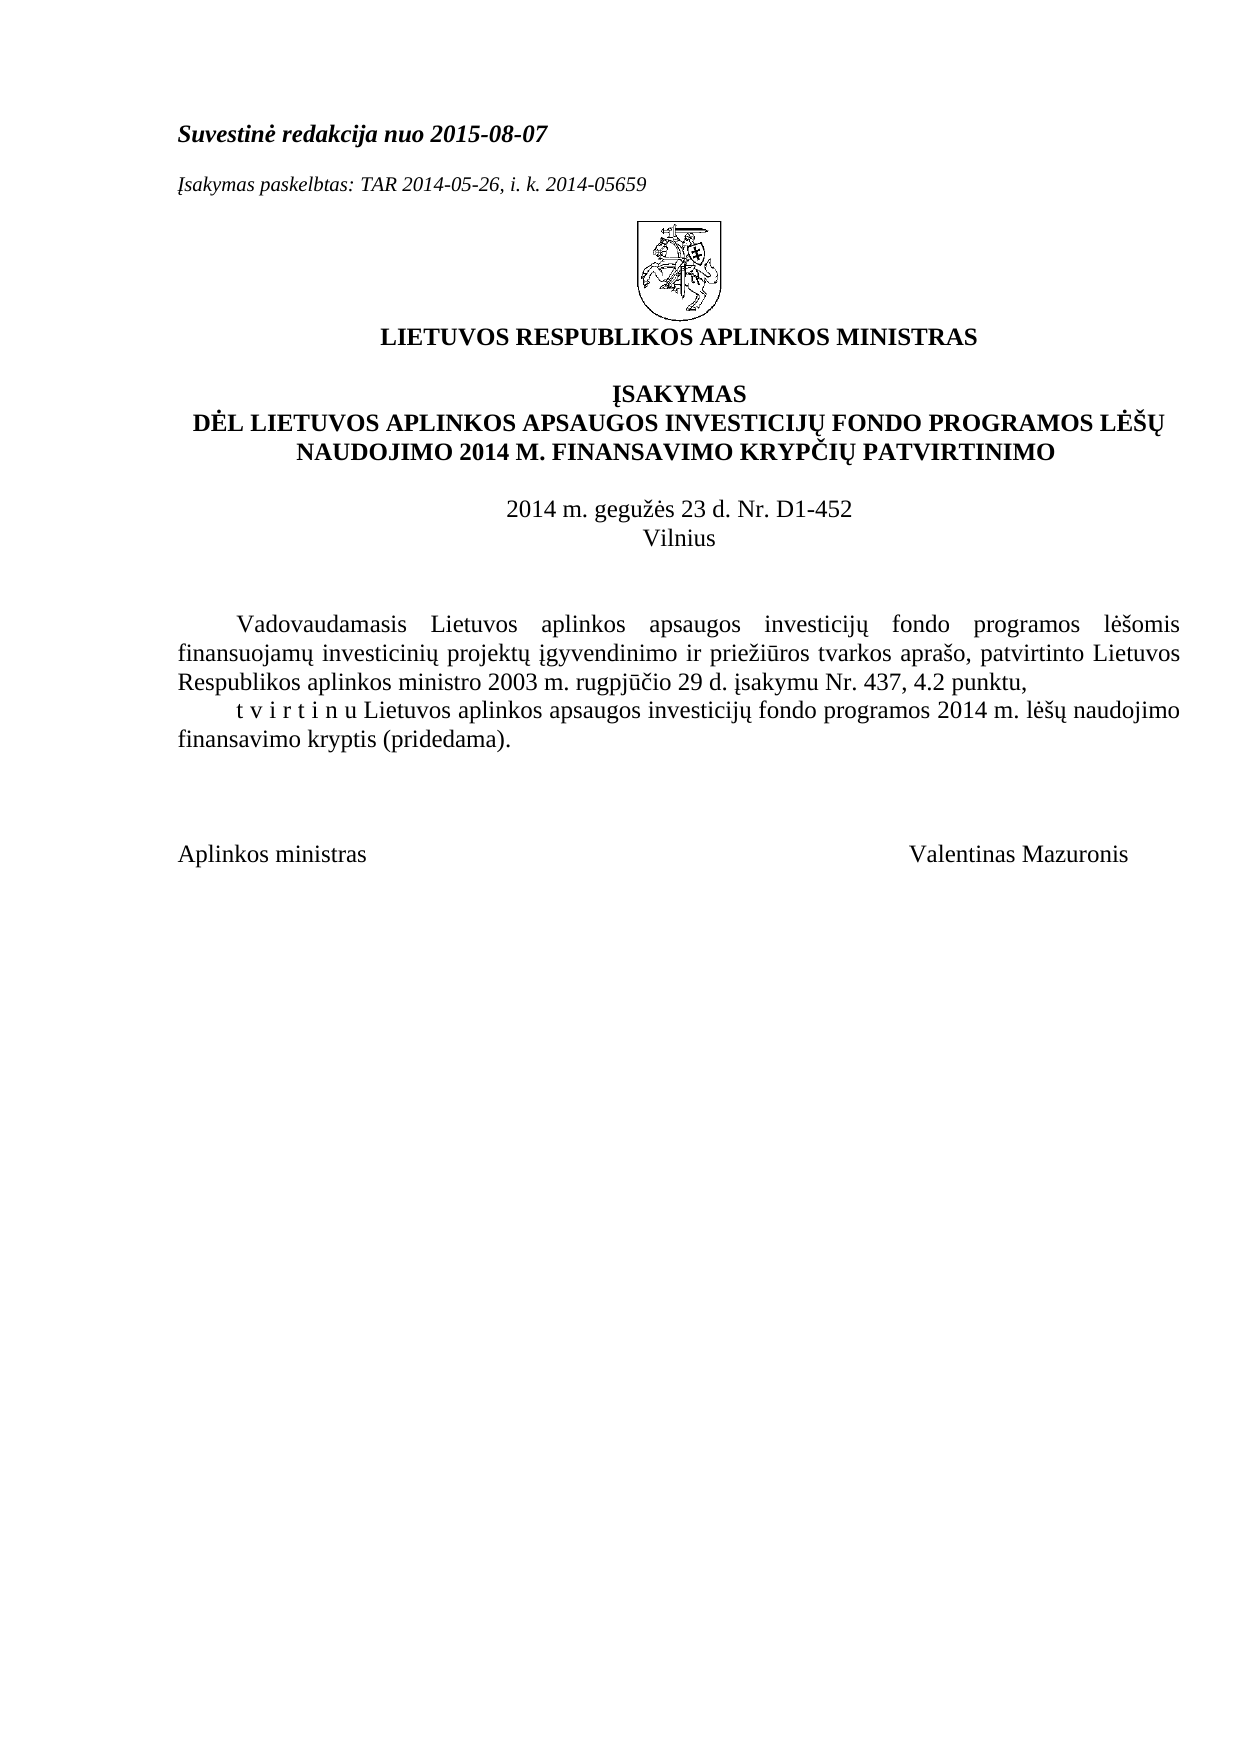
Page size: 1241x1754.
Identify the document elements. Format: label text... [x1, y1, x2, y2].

text Aplinkos ministras Valentinas Mazuronis [177, 839, 1181, 868]
text DĖL LIETUVOS APLINKOS APSAUGOS INVESTICIJŲ FONDO PROGRAMOS LĖŠŲ NAUDOJIMO 2014 M. FINANSAVIMO KRYPČIŲ PATVIRTINIMO [177, 408, 1181, 465]
text ĮSAKYMAS [177, 379, 1181, 408]
text Suvestinė redakcija nuo 2015-08-07 [177, 119, 1181, 147]
text LIETUVOS RESPUBLIKOS APLINKOS MINISTRAS [177, 322, 1181, 350]
text 2014 m. gegužės 23 d. Nr. D1-452 [177, 494, 1181, 523]
text Vadovaudamasis Lietuvos aplinkos apsaugos investicijų fondo programos lėšomis finansuojamų investicinių projektų įgyvendinimo ir priežiūros tvarkos aprašo, patvirtinto Lietuvos Respublikos aplinkos ministro 2003 m. rugpjūčio 29 d. įsakymu Nr. 437, 4.2 punktu, [177, 609, 1181, 695]
text Vilnius [177, 523, 1181, 552]
text Įsakymas paskelbtas: TAR 2014-05-26, i. k. 2014-05659 [177, 172, 1181, 196]
text t v i r t i n u Lietuvos aplinkos apsaugos investicijų fondo programos 2014 m. lėšų naudojimo finansavimo kryptis (pridedama). [177, 695, 1181, 753]
